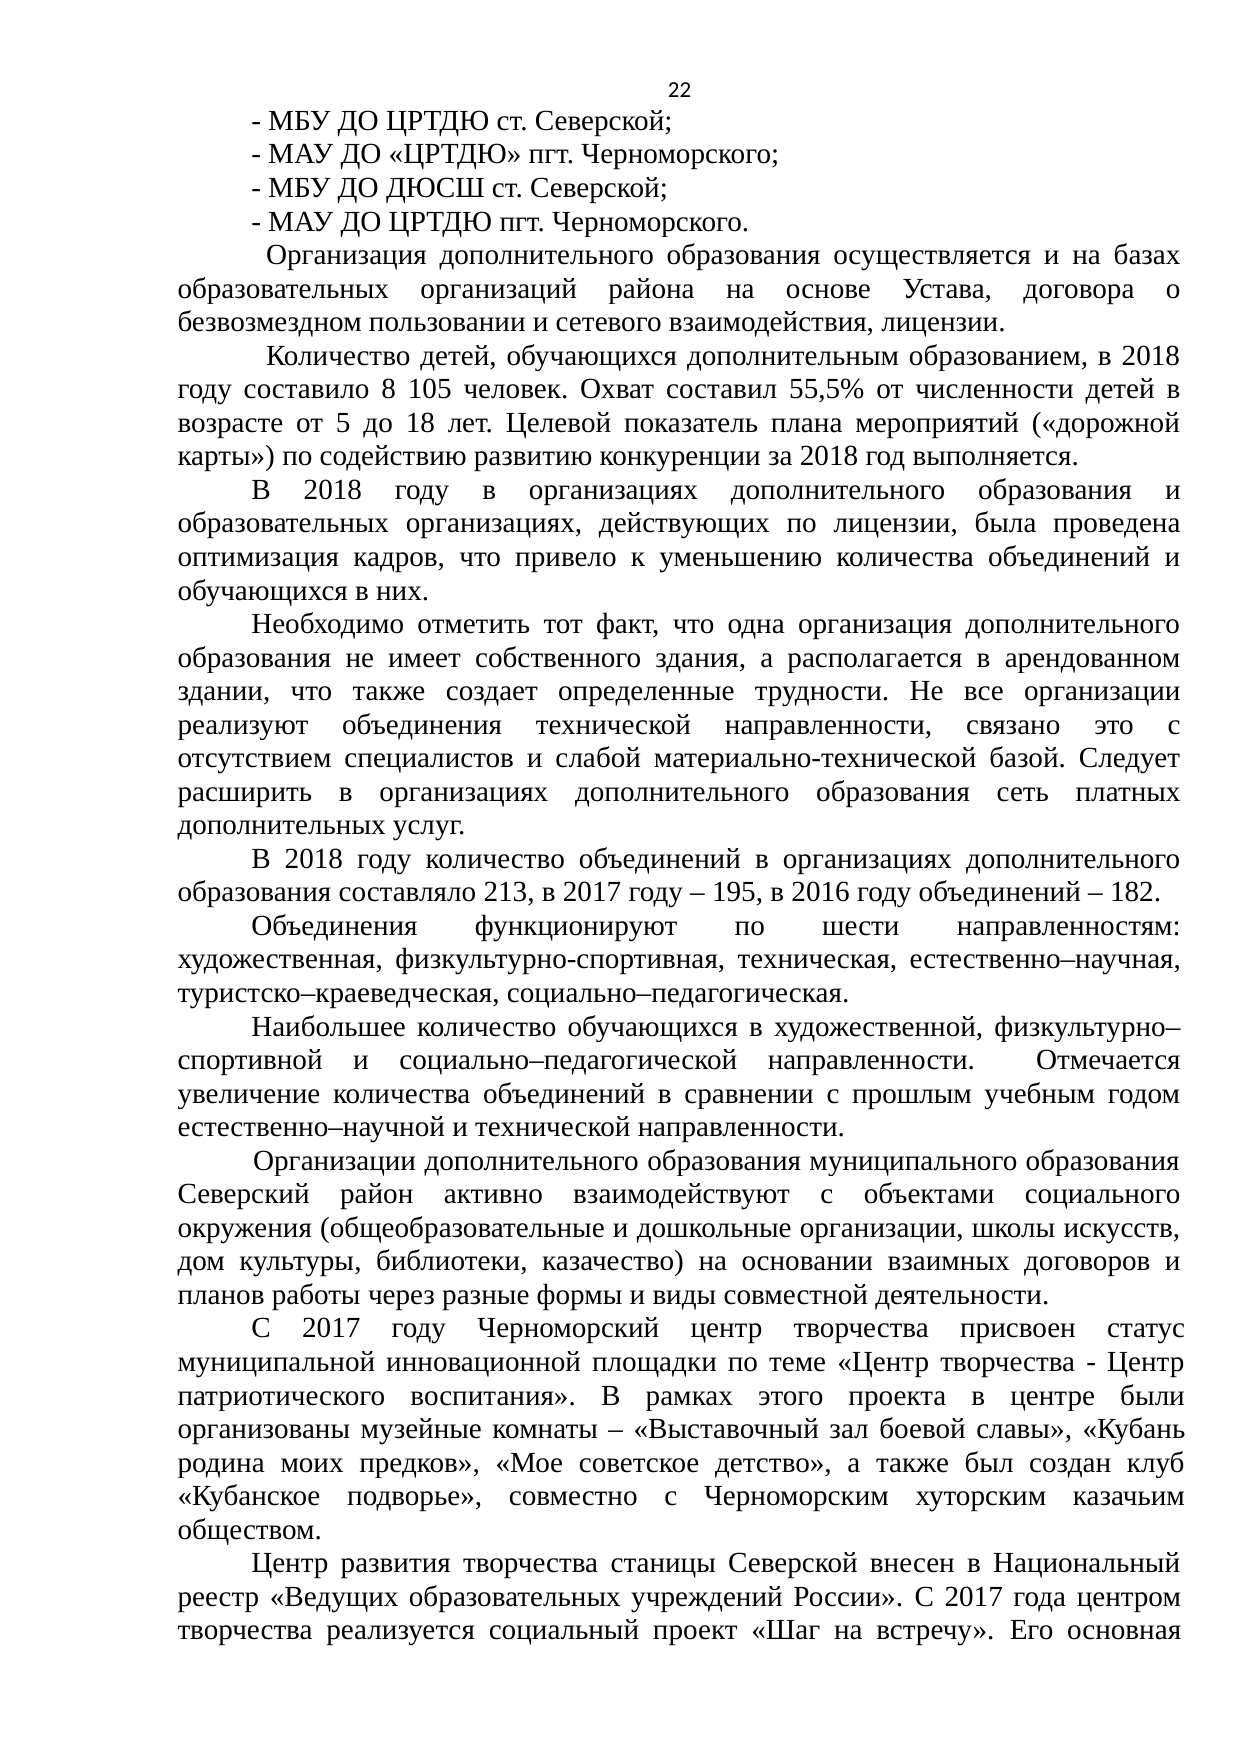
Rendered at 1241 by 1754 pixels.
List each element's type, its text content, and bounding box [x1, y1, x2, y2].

text Наибольшее количество обучающихся в художественной, физкультурно–спортивной и социально–педагогической направленности. Отмечается увеличение количества объединений в сравнении с прошлым учебным годом естественно–научной и технической направленности. [177, 1009, 1181, 1143]
text В 2018 году в организациях дополнительного образования и образовательных организациях, действующих по лицензии, была проведена оптимизация кадров, что привело к уменьшению количества объединений и обучающихся в них. [177, 472, 1181, 606]
text - МБУ ДО ДЮСШ ст. Северской; [177, 170, 1181, 204]
text С 2017 году Черноморский центр творчества присвоен статус муниципальной инновационной площадки по теме «Центр творчества - Центр патриотического воспитания». В рамках этого проекта в центре были организованы музейные комнаты – «Выставочный зал боевой славы», «Кубань родина моих предков», «Мое советское детство», а также был создан клуб «Кубанское подворье», совместно с Черноморским хуторским казачьим обществом. [177, 1311, 1186, 1545]
text Необходимо отметить тот факт, что одна организация дополнительного образования не имеет собственного здания, а располагается в арендованном здании, что также создает определенные трудности. Не все организации реализуют объединения технической направленности, связано это с отсутствием специалистов и слабой материально-технической базой. Следует расширить в организациях дополнительного образования сеть платных дополнительных услуг. [177, 606, 1181, 841]
text - МАУ ДО «ЦРТДЮ» пгт. Черноморского; [177, 137, 1181, 170]
text - МАУ ДО ЦРТДЮ пгт. Черноморского. [177, 204, 1181, 237]
text Организации дополнительного образования муниципального образования Северский район активно взаимодействуют с объектами социального окружения (общеобразовательные и дошкольные организации, школы искусств, дом культуры, библиотеки, казачество) на основании взаимных договоров и планов работы через разные формы и виды совместной деятельности. [177, 1143, 1181, 1311]
text В 2018 году количество объединений в организациях дополнительного образования составляло 213, в 2017 году – 195, в 2016 году объединений – 182. [177, 841, 1181, 908]
text - МБУ ДО ЦРТДЮ ст. Северской; [177, 103, 1181, 137]
text Объединения функционируют по шести направленностям: художественная, физкультурно-спортивная, техническая, естественно–научная, туристско–краеведческая, социально–педагогическая. [177, 908, 1181, 1009]
text Количество детей, обучающихся дополнительным образованием, в 2018 году составило 8 105 человек. Охват составил 55,5% от численности детей в возрасте от 5 до 18 лет. Целевой показатель плана мероприятий («дорожной карты») по содействию развитию конкуренции за 2018 год выполняется. [177, 338, 1181, 472]
text Организация дополнительного образования осуществляется и на базах образовательных организаций района на основе Устава, договора о безвозмездном пользовании и сетевого взаимодействия, лицензии. [177, 237, 1181, 338]
text Центр развития творчества станицы Северской внесен в Национальный реестр «Ведущих образовательных учреждений России». С 2017 года центром творчества реализуется социальный проект «Шаг на встречу». Его основная [177, 1545, 1181, 1646]
